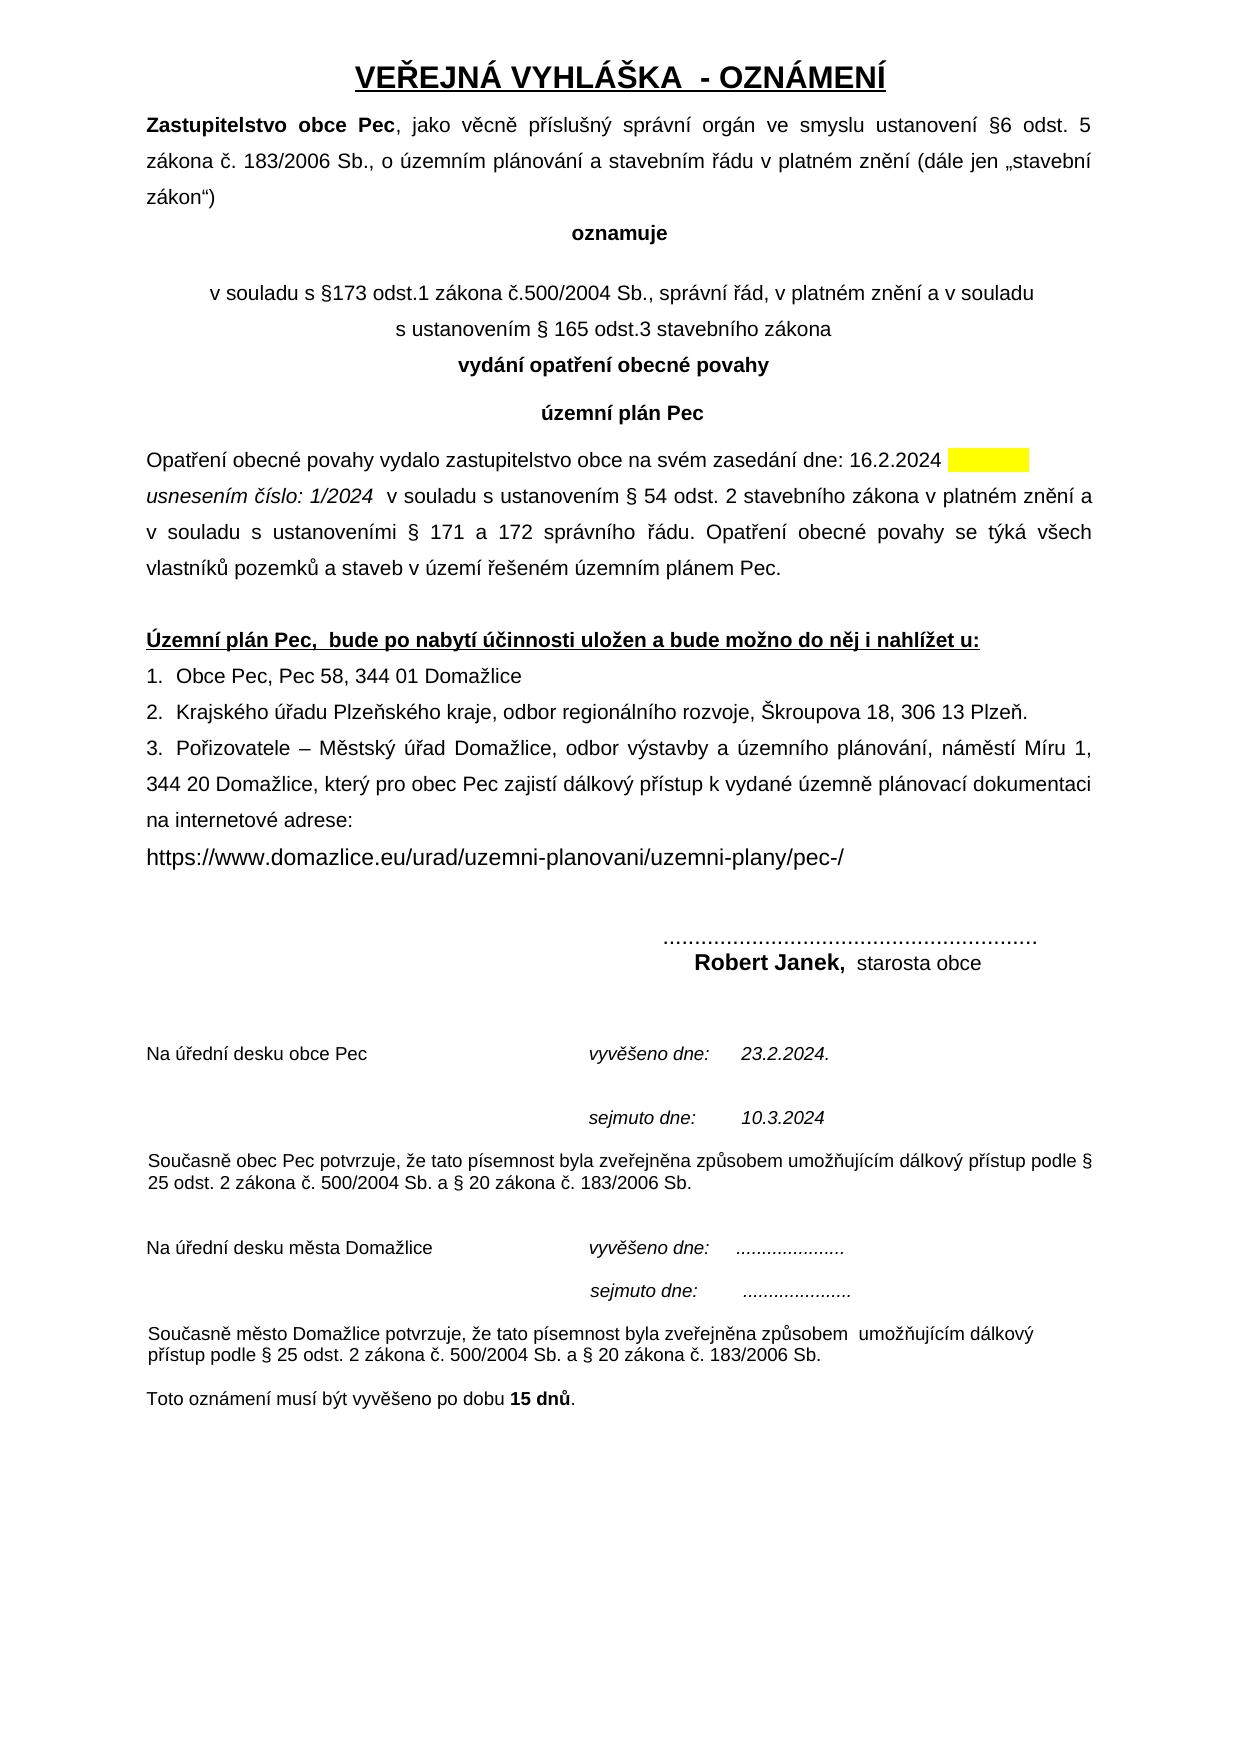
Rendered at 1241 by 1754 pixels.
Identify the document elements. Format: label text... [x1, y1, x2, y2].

text vydání opatření obecné povahy [146, 352, 1093, 376]
text Současně město Domažlice potvrzuje, že tato písemnost byla zveřejněna způsobem umožňujícím dálkový přístup podle § 25 odst. 2 zákona č. 500/2004 Sb. a § 20 zákona č. 183/2006 Sb. [148, 1323, 1093, 1366]
text sejmuto dne: 10.3.2024 [146, 1107, 1093, 1129]
list Pořizovatele – Městský úřad Domažlice, odbor výstavby a územního plánování, náměstí Míru 1, 344 20 Domažlice, který pro obec Pec zajistí dálkový přístup k vydané územně plánovací dokumentaci na internetové adrese: [146, 736, 1093, 832]
list Krajského úřadu Plzeňského kraje, odbor regionálního rozvoje, Škroupova 18, 306 13 Plzeň. [146, 700, 1093, 724]
text oznamuje [146, 221, 1093, 245]
text Územní plán Pec, bude po nabytí účinnosti uložen a bude možno do něj i nahlížet u: [146, 628, 1093, 652]
text Na úřední desku obce Pec vyvěšeno dne: 23.2.2024. [146, 1042, 1093, 1064]
text VEŘEJNÁ VYHLÁŠKA - OZNÁMENÍ [148, 59, 1093, 95]
text usnesením číslo: 1/2024 v souladu s ustanovením § 54 odst. 2 stavebního zákona v platném znění a v souladu s ustanoveními § 171 a 172 správního řádu. Opatření obecné povahy se týká všech vlastníků pozemků a staveb v území řešeném územním plánem Pec. [146, 484, 1093, 580]
text Robert Janek, starosta obce [146, 949, 1093, 975]
text https://www.domazlice.eu/urad/uzemni-planovani/uzemni-plany/pec-/ [146, 844, 1093, 870]
text ........................................................... [146, 923, 1093, 949]
text Opatření obecné povahy vydalo zastupitelstvo obce na svém zasedání dne: 16.2.2024 [146, 448, 1093, 472]
text Na úřední desku města Domažlice vyvěšeno dne: ..................... [146, 1236, 1093, 1258]
text v souladu s §173 odst.1 zákona č.500/2004 Sb., správní řád, v platném znění a v souladu s ustanovením § 165 odst.3 stavebního zákona [146, 281, 1093, 341]
list Obce Pec, Pec 58, 344 01 Domažlice [146, 664, 1093, 688]
text sejmuto dne: ..................... [148, 1279, 1093, 1301]
text Zastupitelstvo obce Pec, jako věcně příslušný správní orgán ve smyslu ustanovení §6 odst. 5 zákona č. 183/2006 Sb., o územním plánování a stavebním řádu v platném znění (dále jen „stavební zákon“) [146, 113, 1093, 209]
text Toto oznámení musí být vyvěšeno po dobu 15 dnů. [146, 1387, 1093, 1409]
text územní plán Pec [146, 400, 1093, 424]
text Současně obec Pec potvrzuje, že tato písemnost byla zveřejněna způsobem umožňujícím dálkový přístup podle § 25 odst. 2 zákona č. 500/2004 Sb. a § 20 zákona č. 183/2006 Sb. [148, 1150, 1093, 1193]
